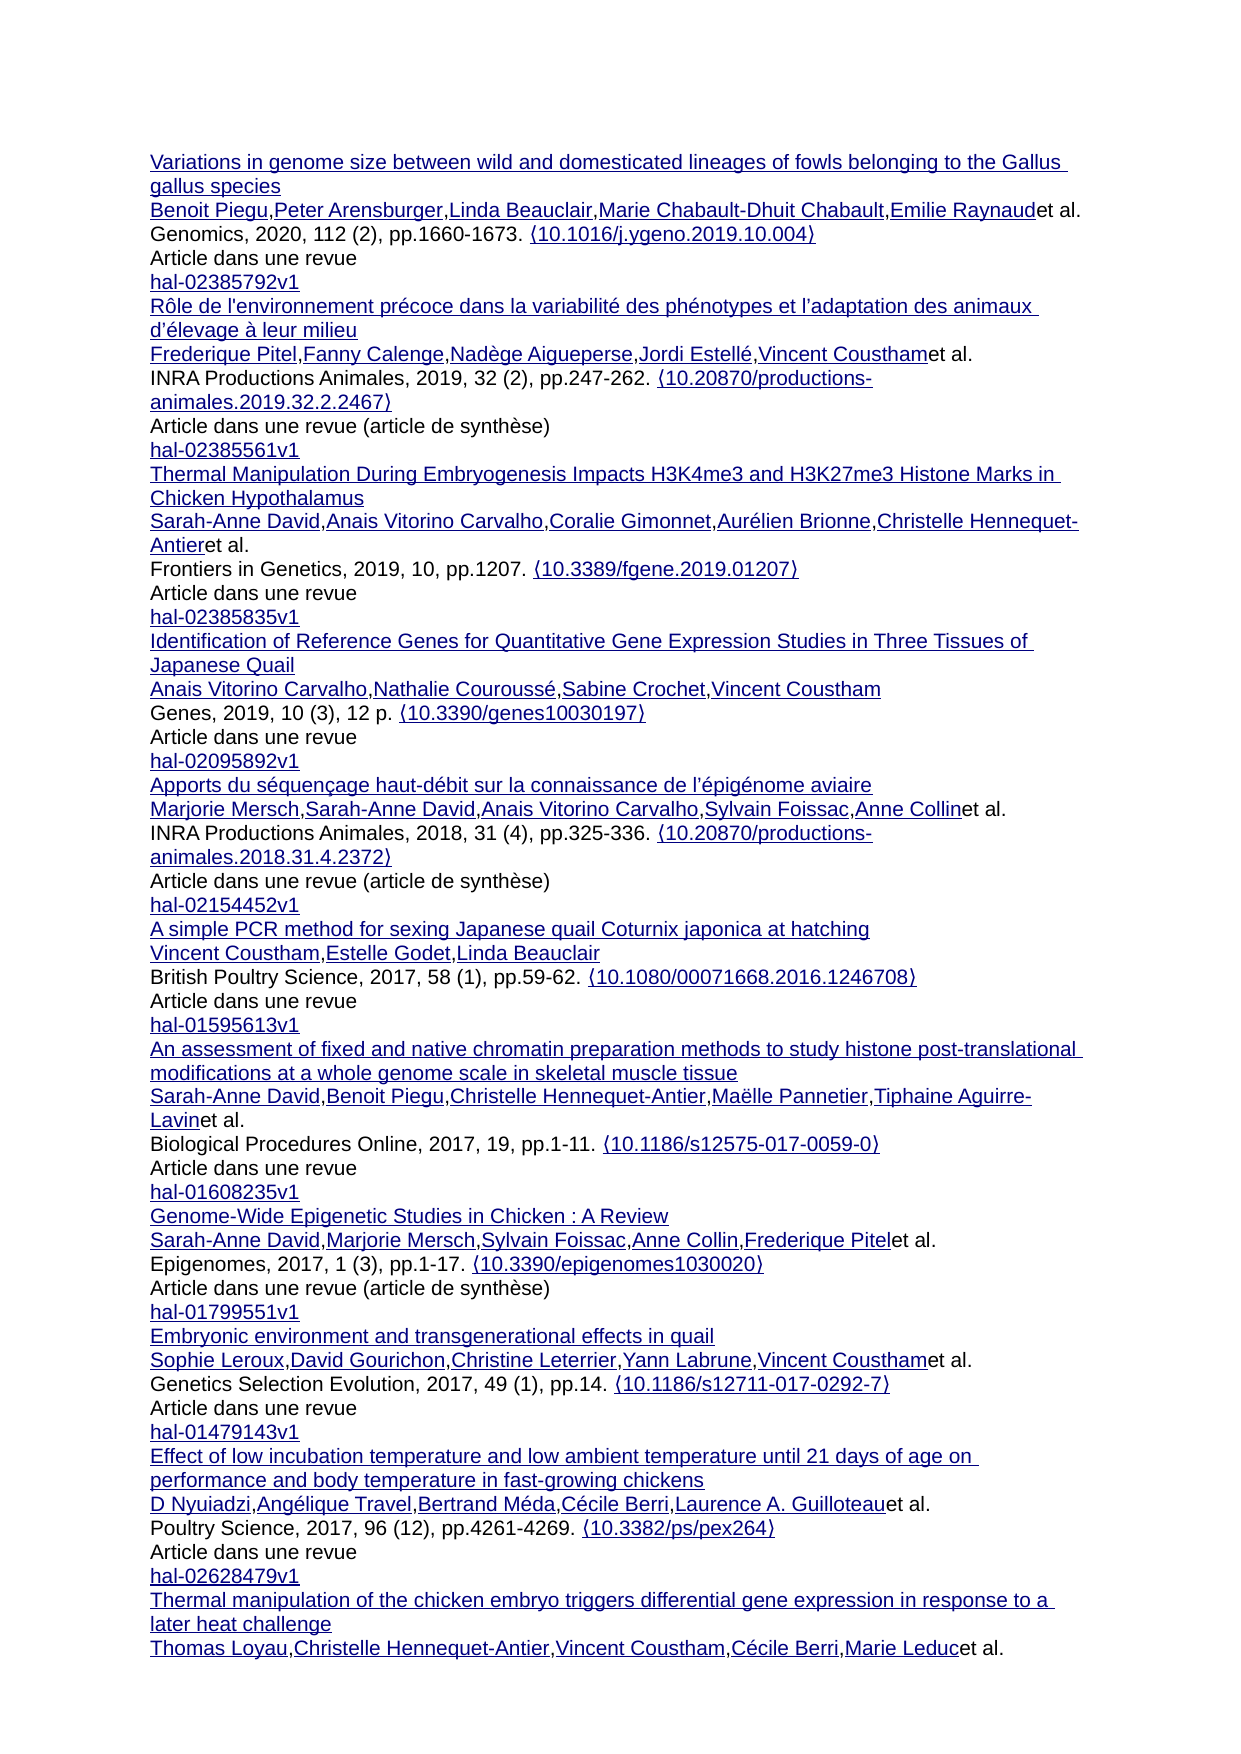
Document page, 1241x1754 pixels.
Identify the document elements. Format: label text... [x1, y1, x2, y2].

table_cell Rôle de l'environnement précoce dans la variabilité des phénotypes et l’adaptation des animaux d’élevage à leur milieu Frederique Pitel,Fanny Calenge,Nadège Aigueperse,Jordi Estellé,Vincent Cousthamet al. INRA Productions Animales, 2019, 32 (2), pp.247-262. ⟨10.20870/productions-animales.2019.32.2.2467⟩ Article dans une revue (article de synthèse) hal-02385561v1 [150, 294, 1090, 461]
table_cell Embryonic environment and transgenerational effects in quail Sophie Leroux,David Gourichon,Christine Leterrier,Yann Labrune,Vincent Cousthamet al. Genetics Selection Evolution, 2017, 49 (1), pp.14. ⟨10.1186/s12711-017-0292-7⟩ Article dans une revue hal-01479143v1 [150, 1324, 1090, 1444]
table_cell Effect of low incubation temperature and low ambient temperature until 21 days of age on performance and body temperature in fast-growing chickens D Nyuiadzi,Angélique Travel,Bertrand Méda,Cécile Berri,Laurence A. Guilloteauet al. Poultry Science, 2017, 96 (12), pp.4261-4269. ⟨10.3382/ps/pex264⟩ Article dans une revue hal-02628479v1 [150, 1444, 1090, 1587]
table_cell An assessment of fixed and native chromatin preparation methods to study histone post-translational modifications at a whole genome scale in skeletal muscle tissue Sarah-Anne David,Benoit Piegu,Christelle Hennequet-Antier,Maëlle Pannetier,Tiphaine Aguirre-Lavinet al. Biological Procedures Online, 2017, 19, pp.1-11. ⟨10.1186/s12575-017-0059-0⟩ Article dans une revue hal-01608235v1 [150, 1036, 1090, 1204]
table_cell Variations in genome size between wild and domesticated lineages of fowls belonging to the Gallus gallus species Benoit Piegu,Peter Arensburger,Linda Beauclair,Marie Chabault-Dhuit Chabault,Emilie Raynaudet al. Genomics, 2020, 112 (2), pp.1660-1673. ⟨10.1016/j.ygeno.2019.10.004⟩ Article dans une revue hal-02385792v1 [150, 150, 1090, 294]
table_cell Genome-Wide Epigenetic Studies in Chicken : A Review Sarah-Anne David,Marjorie Mersch,Sylvain Foissac,Anne Collin,Frederique Pitelet al. Epigenomes, 2017, 1 (3), pp.1-17. ⟨10.3390/epigenomes1030020⟩ Article dans une revue (article de synthèse) hal-01799551v1 [150, 1204, 1090, 1324]
table_cell Apports du séquençage haut-débit sur la connaissance de l’épigénome aviaire Marjorie Mersch,Sarah-Anne David,Anais Vitorino Carvalho,Sylvain Foissac,Anne Collinet al. INRA Productions Animales, 2018, 31 (4), pp.325-336. ⟨10.20870/productions-animales.2018.31.4.2372⟩ Article dans une revue (article de synthèse) hal-02154452v1 [150, 773, 1090, 917]
table_cell Thermal Manipulation During Embryogenesis Impacts H3K4me3 and H3K27me3 Histone Marks in Chicken Hypothalamus Sarah-Anne David,Anais Vitorino Carvalho,Coralie Gimonnet,Aurélien Brionne,Christelle Hennequet-Antieret al. Frontiers in Genetics, 2019, 10, pp.1207. ⟨10.3389/fgene.2019.01207⟩ Article dans une revue hal-02385835v1 [150, 461, 1090, 629]
table_cell A simple PCR method for sexing Japanese quail Coturnix japonica at hatching Vincent Coustham,Estelle Godet,Linda Beauclair British Poultry Science, 2017, 58 (1), pp.59-62. ⟨10.1080/00071668.2016.1246708⟩ Article dans une revue hal-01595613v1 [150, 917, 1090, 1036]
table_cell Identification of Reference Genes for Quantitative Gene Expression Studies in Three Tissues of Japanese Quail Anais Vitorino Carvalho,Nathalie Couroussé,Sabine Crochet,Vincent Coustham Genes, 2019, 10 (3), 12 p. ⟨10.3390/genes10030197⟩ Article dans une revue hal-02095892v1 [150, 629, 1090, 773]
table_cell Thermal manipulation of the chicken embryo triggers differential gene expression in response to a later heat challenge Thomas Loyau,Christelle Hennequet-Antier,Vincent Coustham,Cécile Berri,Marie Leducet al. [150, 1588, 1090, 1659]
